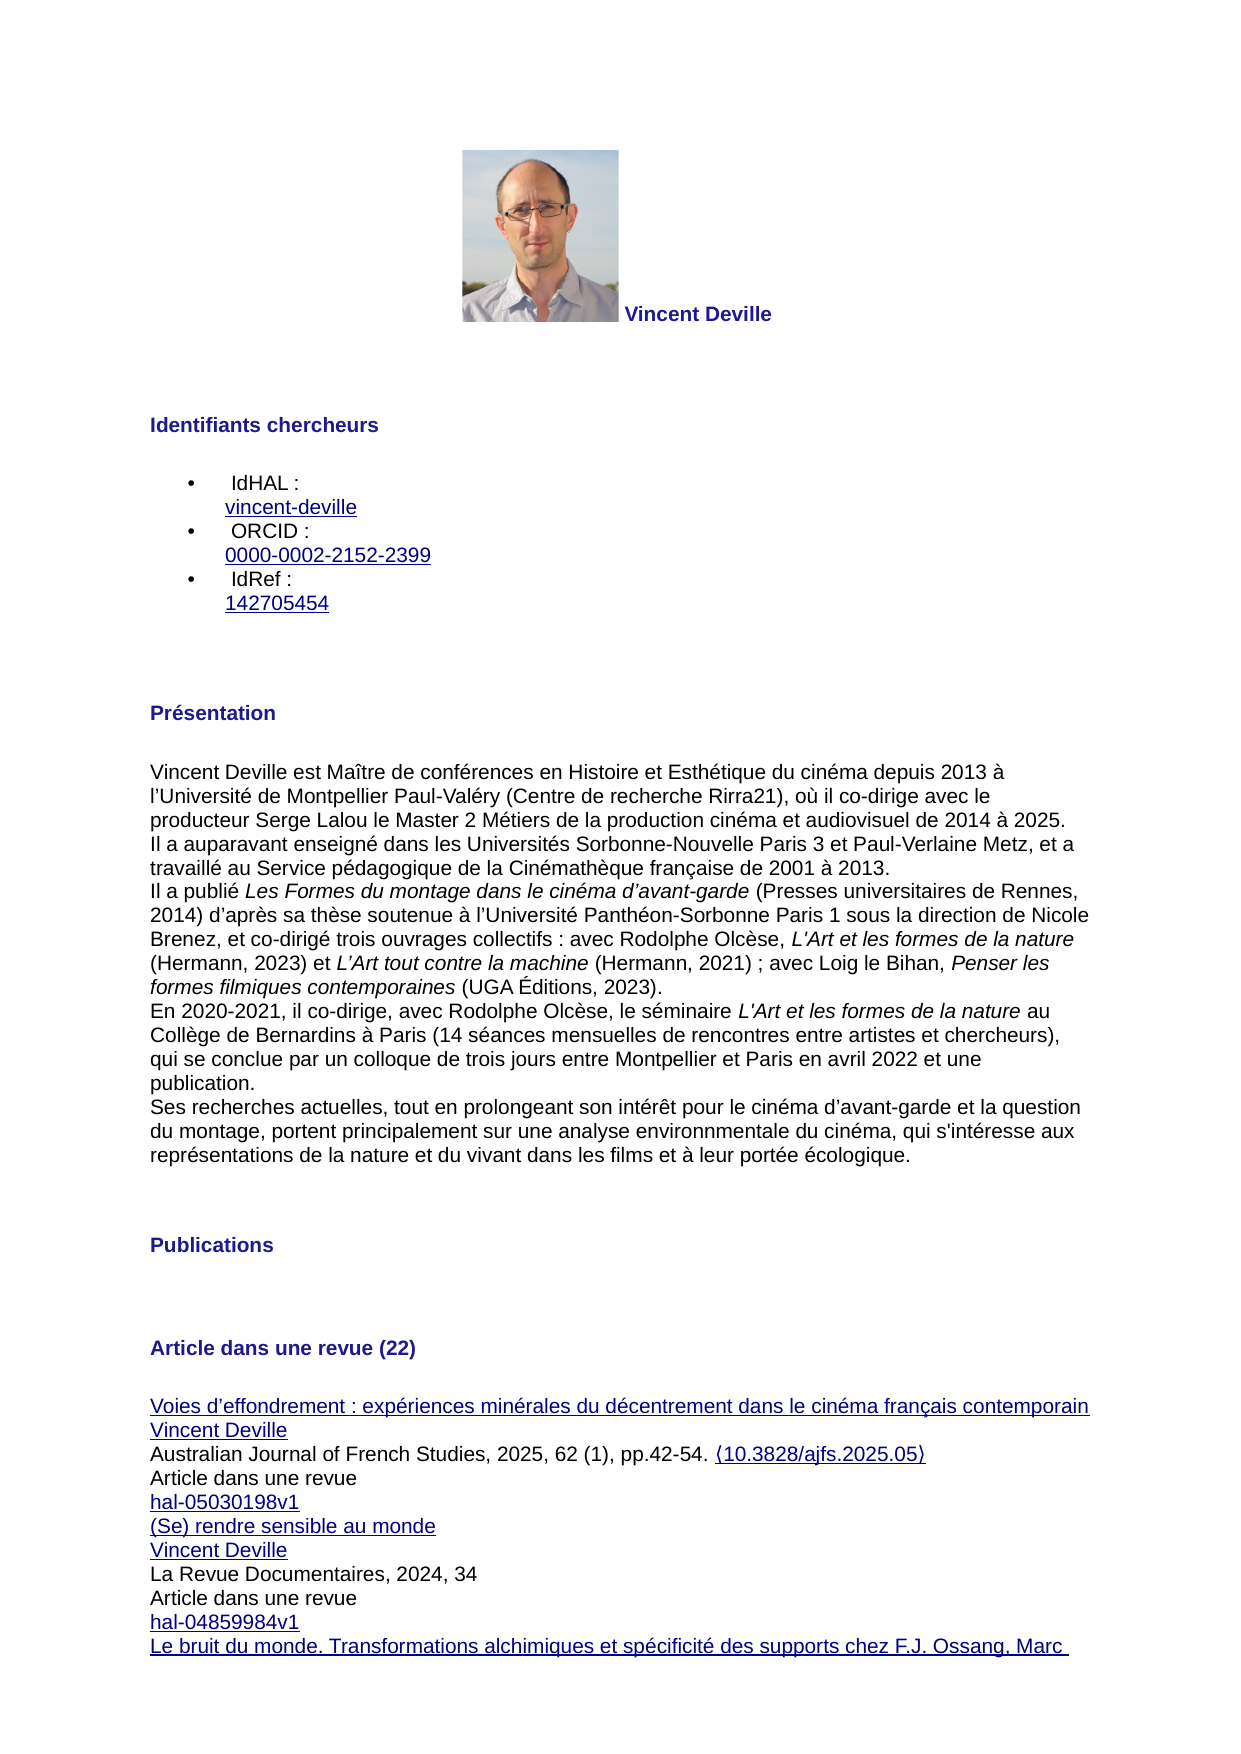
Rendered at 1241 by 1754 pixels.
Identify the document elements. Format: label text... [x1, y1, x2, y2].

list 0000-0002-2152-2399 [187, 543, 1090, 567]
text En 2020-2021, il co-dirige, avec Rodolphe Olcèse, le séminaire L'Art et les formes de la nature au Collège de Bernardins à Paris (14 séances mensuelles de rencontres entre artistes et chercheurs), qui se conclue par un colloque de trois jours entre Montpellier et Paris en avril 2022 et une publication. [150, 999, 1090, 1095]
text Vincent Deville est Maître de conférences en Histoire et Esthétique du cinéma depuis 2013 à l’Université de Montpellier Paul-Valéry (Centre de recherche Rirra21), où il co-dirige avec le producteur Serge Lalou le Master 2 Métiers de la production cinéma et audiovisuel de 2014 à 2025. [150, 759, 1090, 831]
table_cell Le bruit du monde. Transformations alchimiques et spécificité des supports chez F.J. Ossang, Marc [150, 1634, 1090, 1657]
subtitle Vincent Deville [150, 150, 1090, 326]
subtitle Publications [150, 1232, 1090, 1256]
list ORCID : [187, 519, 1090, 543]
subtitle Article dans une revue (22) [150, 1336, 1090, 1359]
text Il a auparavant enseigné dans les Universités Sorbonne-Nouvelle Paris 3 et Paul-Verlaine Metz, et a travaillé au Service pédagogique de la Cinémathèque française de 2001 à 2013. [150, 831, 1090, 879]
list vincent-deville [187, 495, 1090, 519]
table_cell (Se) rendre sensible au monde Vincent Deville La Revue Documentaires, 2024, 34 Article dans une revue hal-04859984v1 [150, 1514, 1090, 1633]
subtitle Identifiants chercheurs [150, 413, 1090, 437]
table_header Vincent Deville Australian Journal of French Studies, 2025, 62 (1), pp.42-54. ⟨10.3828/ajfs.2025.05⟩ Article dans une revue hal-05030198v1 [150, 1416, 1090, 1514]
text Ses recherches actuelles, tout en prolongeant son intérêt pour le cinéma d’avant-garde et la question du montage, portent principalement sur une analyse environnmentale du cinéma, qui s'intéresse aux représentations de la nature et du vivant dans les films et à leur portée écologique. [150, 1095, 1090, 1167]
table_header Voies d’effondrement : expériences minérales du décentrement dans le cinéma français contemporain [150, 1394, 1090, 1415]
subtitle Présentation [150, 701, 1090, 725]
list IdRef : [187, 567, 1090, 591]
list 142705454 [187, 591, 1090, 615]
text Il a publié Les Formes du montage dans le cinéma d’avant-garde (Presses universitaires de Rennes, 2014) d’après sa thèse soutenue à l’Université Panthéon-Sorbonne Paris 1 sous la direction de Nicole Brenez, et co-dirigé trois ouvrages collectifs : avec Rodolphe Olcèse, L'Art et les formes de la nature (Hermann, 2023) et L’Art tout contre la machine (Hermann, 2021) ; avec Loig le Bihan, Penser les formes filmiques contemporaines (UGA Éditions, 2023). [150, 879, 1090, 999]
picture [462, 150, 619, 322]
list IdHAL : [187, 471, 1090, 495]
